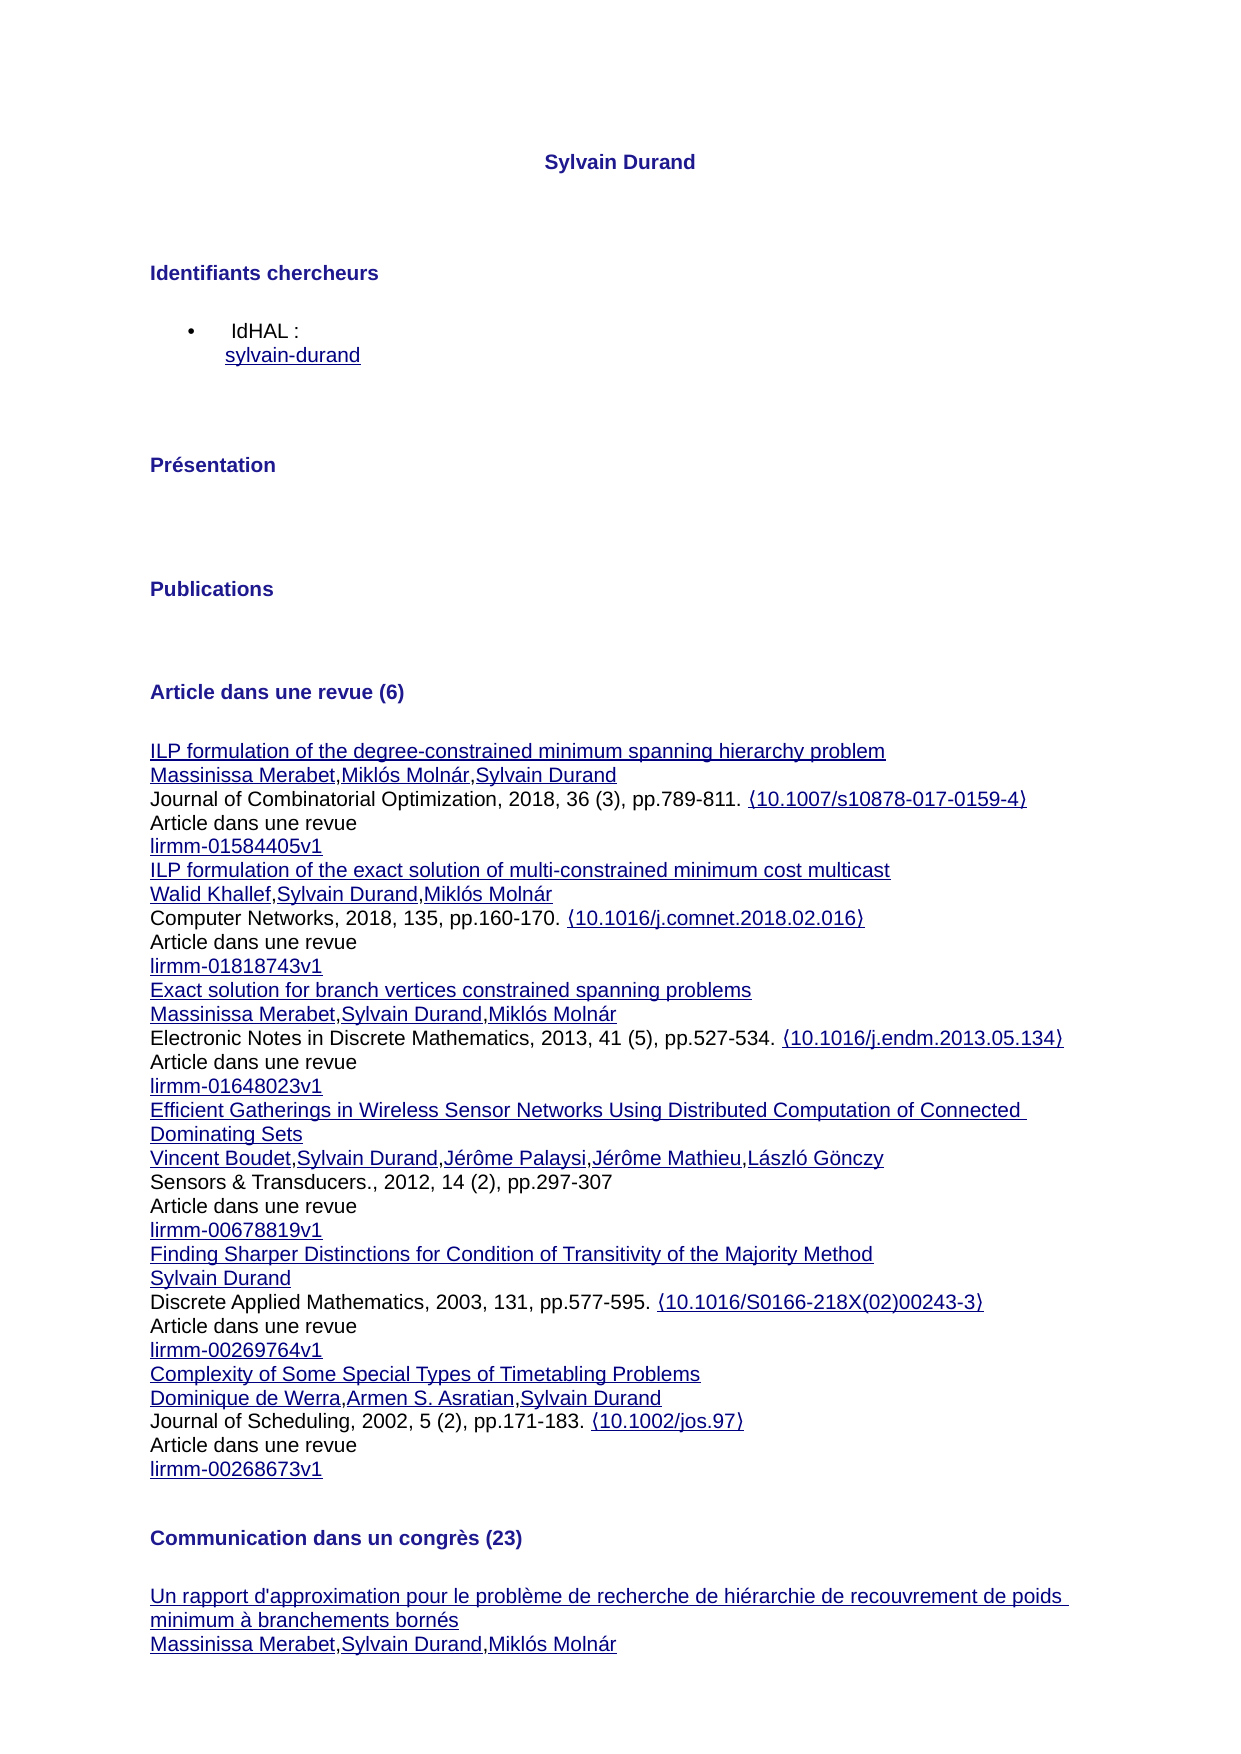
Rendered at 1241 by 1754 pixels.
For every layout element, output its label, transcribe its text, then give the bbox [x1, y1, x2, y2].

subtitle Publications [150, 577, 1090, 601]
table_cell Complexity of Some Special Types of Timetabling Problems Dominique de Werra,Armen S. Asratian,Sylvain Durand Journal of Scheduling, 2002, 5 (2), pp.171-183. ⟨10.1002/jos.97⟩ Article dans une revue lirmm-00268673v1 [150, 1361, 1090, 1481]
table_header Un rapport d'approximation pour le problème de recherche de hiérarchie de recouvrement de poids minimum à branchements bornés Massinissa Merabet,Sylvain Durand,Miklós Molnár [150, 1584, 1090, 1656]
table_cell ILP formulation of the exact solution of multi-constrained minimum cost multicast Walid Khallef,Sylvain Durand,Miklós Molnár Computer Networks, 2018, 135, pp.160-170. ⟨10.1016/j.comnet.2018.02.016⟩ Article dans une revue lirmm-01818743v1 [150, 858, 1090, 978]
table_header ILP formulation of the degree-constrained minimum spanning hierarchy problem Massinissa Merabet,Miklós Molnár,Sylvain Durand Journal of Combinatorial Optimization, 2018, 36 (3), pp.789-811. ⟨10.1007/s10878-017-0159-4⟩ Article dans une revue lirmm-01584405v1 [150, 739, 1090, 858]
subtitle Identifiants chercheurs [150, 260, 1090, 284]
list IdHAL : [187, 319, 1090, 343]
subtitle Présentation [150, 453, 1090, 477]
table_cell Finding Sharper Distinctions for Condition of Transitivity of the Majority Method Sylvain Durand Discrete Applied Mathematics, 2003, 131, pp.577-595. ⟨10.1016/S0166-218X(02)00243-3⟩ Article dans une revue lirmm-00269764v1 [150, 1242, 1090, 1361]
table_cell Efficient Gatherings in Wireless Sensor Networks Using Distributed Computation of Connected Dominating Sets Vincent Boudet,Sylvain Durand,Jérôme Palaysi,Jérôme Mathieu,László Gönczy Sensors & Transducers., 2012, 14 (2), pp.297-307 Article dans une revue lirmm-00678819v1 [150, 1098, 1090, 1242]
table_cell Exact solution for branch vertices constrained spanning problems Massinissa Merabet,Sylvain Durand,Miklós Molnár Electronic Notes in Discrete Mathematics, 2013, 41 (5), pp.527-534. ⟨10.1016/j.endm.2013.05.134⟩ Article dans une revue lirmm-01648023v1 [150, 978, 1090, 1098]
subtitle Communication dans un congrès (23) [150, 1526, 1090, 1550]
list sylvain-durand [187, 343, 1090, 367]
subtitle Sylvain Durand [150, 150, 1090, 174]
subtitle Article dans une revue (6) [150, 680, 1090, 704]
